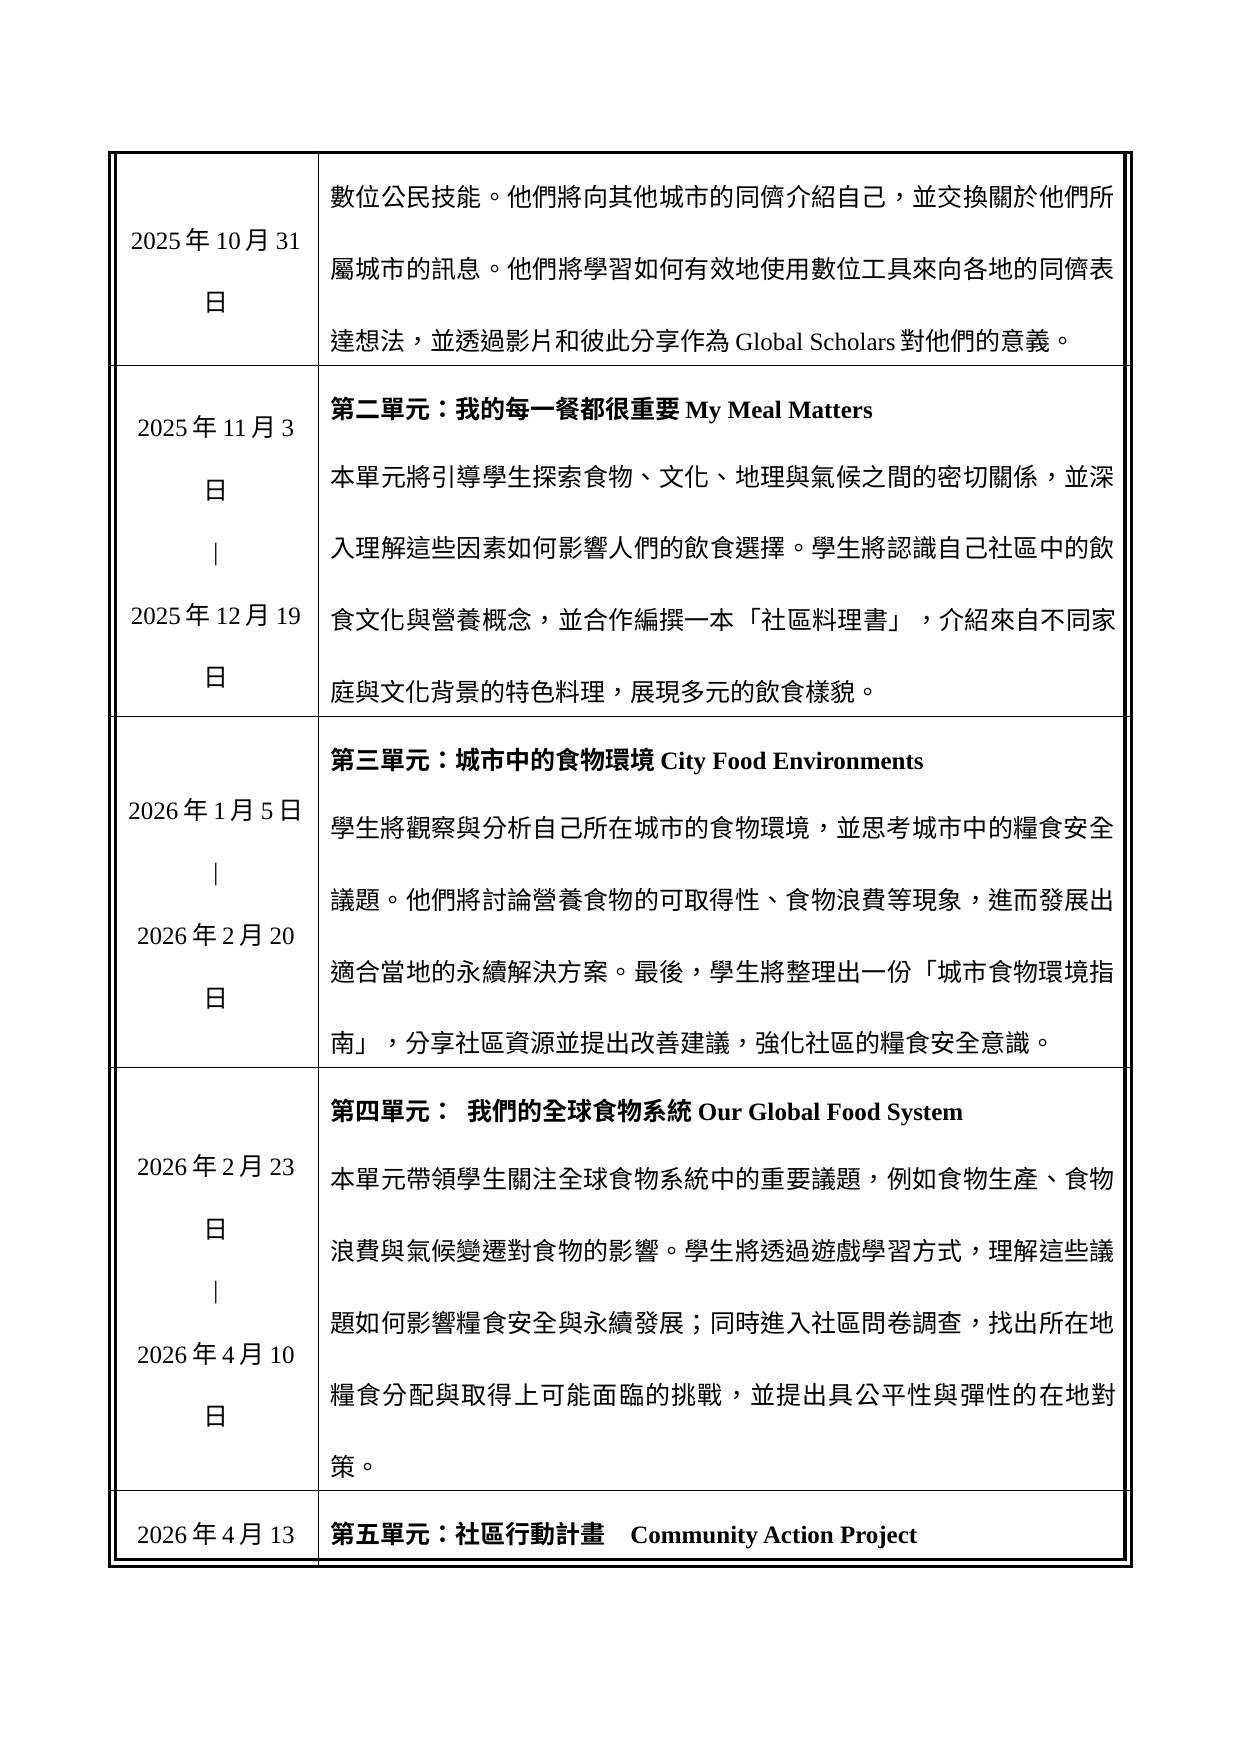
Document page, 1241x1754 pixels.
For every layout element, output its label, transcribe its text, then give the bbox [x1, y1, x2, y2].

table_cell 第三單元：城市中的食物環境City Food Environments 學生將觀察與分析自己所在城市的食物環境，並思考城市中的糧食安全議題。他們將討論營養食物的可取得性、食物浪費等現象，進而發展出適合當地的永續解決方案。最後，學生將整理出一份「城市食物環境指南」，分享社區資源並提出改善建議，強化社區的糧食安全意識。 [319, 717, 1123, 1067]
table_cell 2026年1月5日 | 2026年2月20日 [117, 717, 318, 1067]
table_cell 2026年2月23日 | 2026年4月10日 [117, 1068, 318, 1490]
table_cell 2025年10月31日 [117, 154, 318, 364]
table_cell 第四單元： 我們的全球食物系統Our Global Food System 本單元帶領學生關注全球食物系統中的重要議題，例如食物生產、食物浪費與氣候變遷對食物的影響。學生將透過遊戲學習方式，理解這些議題如何影響糧食安全與永續發展；同時進入社區問卷調查，找出所在地糧食分配與取得上可能面臨的挑戰，並提出具公平性與彈性的在地對策。 [319, 1068, 1123, 1490]
table_cell 2026年4月13 [117, 1491, 318, 1558]
table_cell 第五單元：社區行動計畫 Community Action Project [319, 1491, 1123, 1558]
table_cell 2025年11月3日 | 2025年12月19日 [117, 366, 318, 716]
table_cell 第二單元：我的每一餐都很重要My Meal Matters 本單元將引導學生探索食物、文化、地理與氣候之間的密切關係，並深入理解這些因素如何影響人們的飲食選擇。學生將認識自己社區中的飲食文化與營養概念，並合作編撰一本「社區料理書」，介紹來自不同家庭與文化背景的特色料理，展現多元的飲食樣貌。 [319, 366, 1123, 716]
table_cell 數位公民技能。他們將向其他城市的同儕介紹自己，並交換關於他們所屬城市的訊息。他們將學習如何有效地使用數位工具來向各地的同儕表達想法，並透過影片和彼此分享作為Global Scholars對他們的意義。 [319, 154, 1123, 364]
